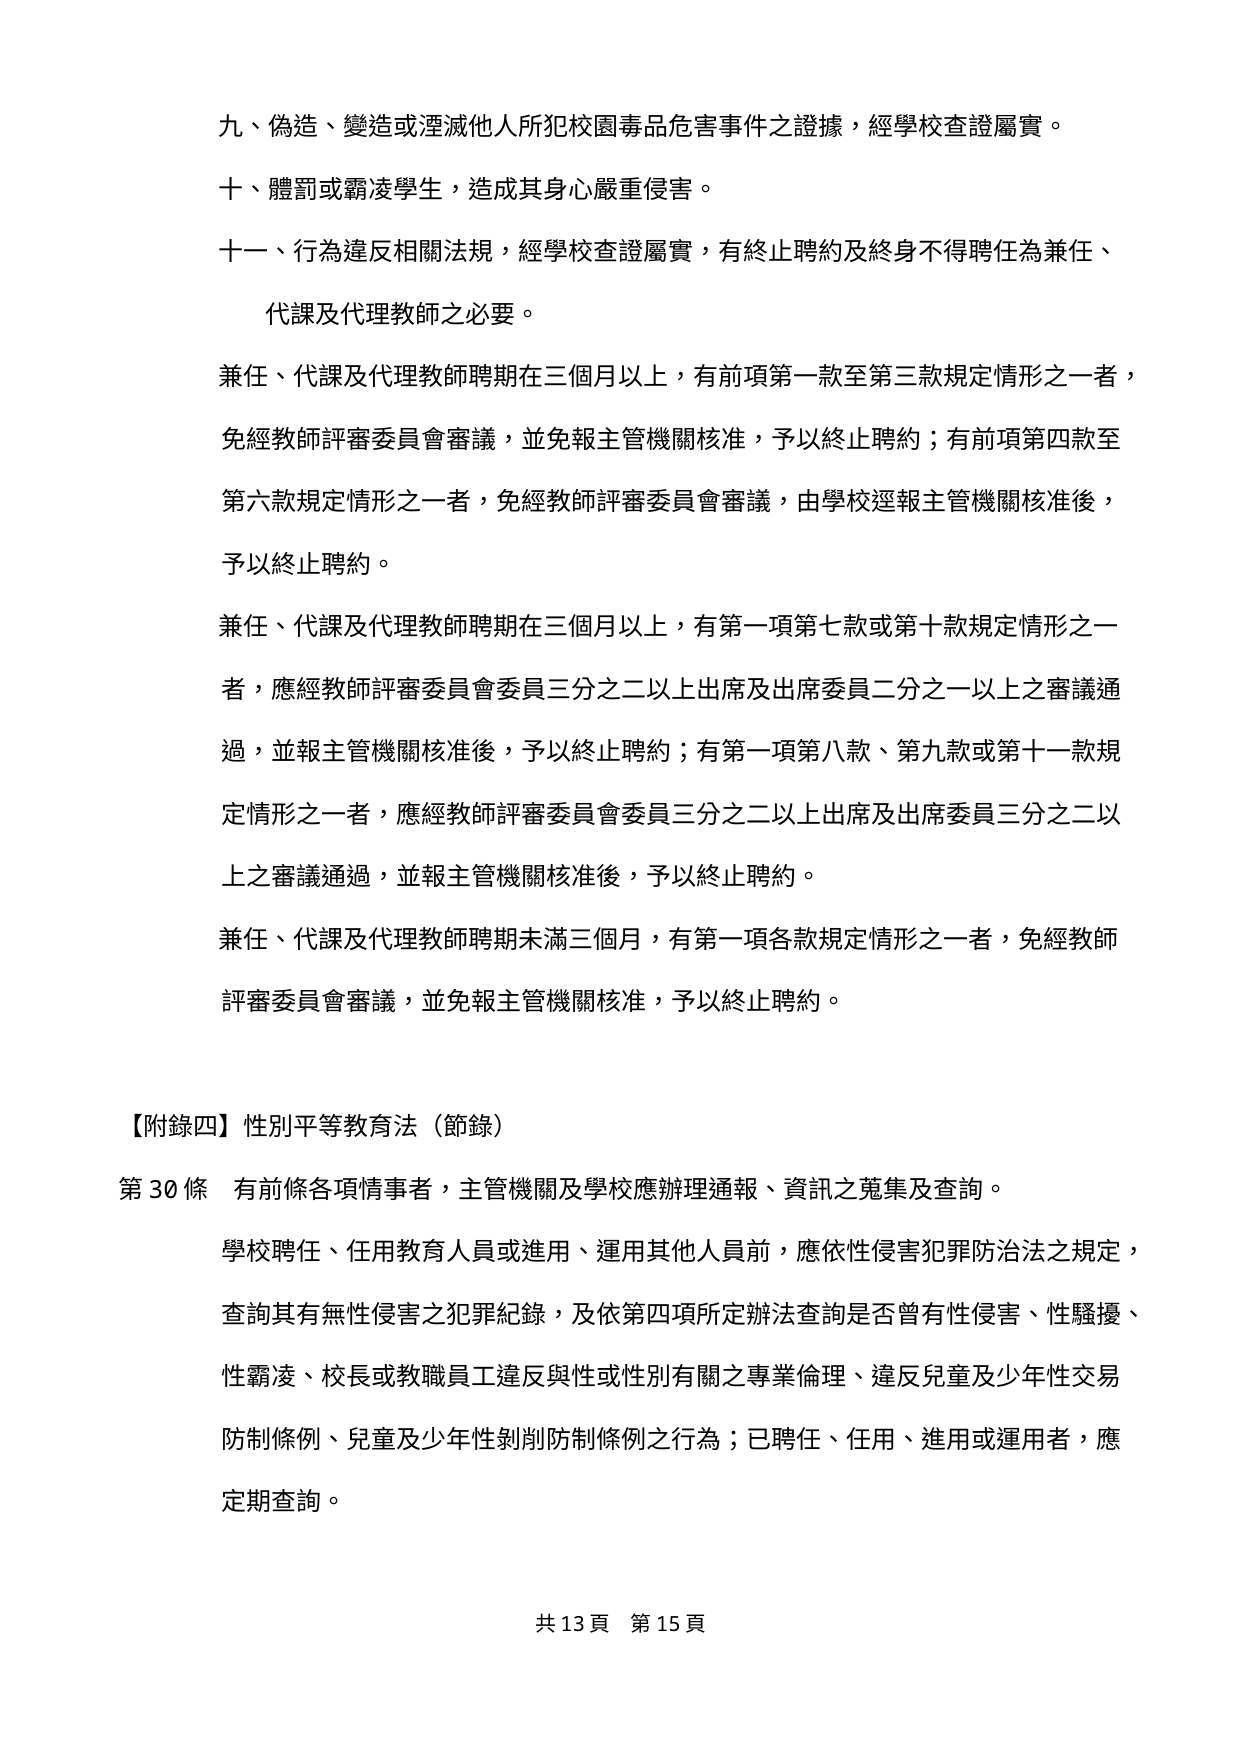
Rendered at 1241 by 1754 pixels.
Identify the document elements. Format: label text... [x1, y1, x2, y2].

text 十、體罰或霸凌學生，造成其身心嚴重侵害。 [218, 146, 1122, 208]
text 九、偽造、變造或湮滅他人所犯校園毒品危害事件之證據，經學校查證屬實。 [218, 83, 1122, 146]
text 兼任、代課及代理教師聘期未滿三個月，有第一項各款規定情形之一者，免經教師評審委員會審議，並免報主管機關核准，予以終止聘約。 [218, 896, 1122, 1021]
text 第30條 有前條各項情事者，主管機關及學校應辦理通報、資訊之蒐集及查詢。 [118, 1146, 1122, 1208]
text 十一、行為違反相關法規，經學校查證屬實，有終止聘約及終身不得聘任為兼任、代課及代理教師之必要。 [218, 208, 1122, 333]
text 【附錄四】性別平等教育法（節錄） [118, 1083, 1122, 1146]
text 學校聘任、任用教育人員或進用、運用其他人員前，應依性侵害犯罪防治法之規定，查詢其有無性侵害之犯罪紀錄，及依第四項所定辦法查詢是否曾有性侵害、性騷擾、性霸凌、校長或教職員工違反與性或性別有關之專業倫理、違反兒童及少年性交易防制條例、兒童及少年性剝削防制條例之行為；已聘任、任用、進用或運用者，應定期查詢。 [221, 1208, 1122, 1521]
text 兼任、代課及代理教師聘期在三個月以上，有第一項第七款或第十款規定情形之一者，應經教師評審委員會委員三分之二以上出席及出席委員二分之一以上之審議通過，並報主管機關核准後，予以終止聘約；有第一項第八款、第九款或第十一款規定情形之一者，應經教師評審委員會委員三分之二以上出席及出席委員三分之二以上之審議通過，並報主管機關核准後，予以終止聘約。 [218, 583, 1122, 896]
text 兼任、代課及代理教師聘期在三個月以上，有前項第一款至第三款規定情形之一者，免經教師評審委員會審議，並免報主管機關核准，予以終止聘約；有前項第四款至第六款規定情形之一者，免經教師評審委員會審議，由學校逕報主管機關核准後，予以終止聘約。 [218, 333, 1122, 583]
